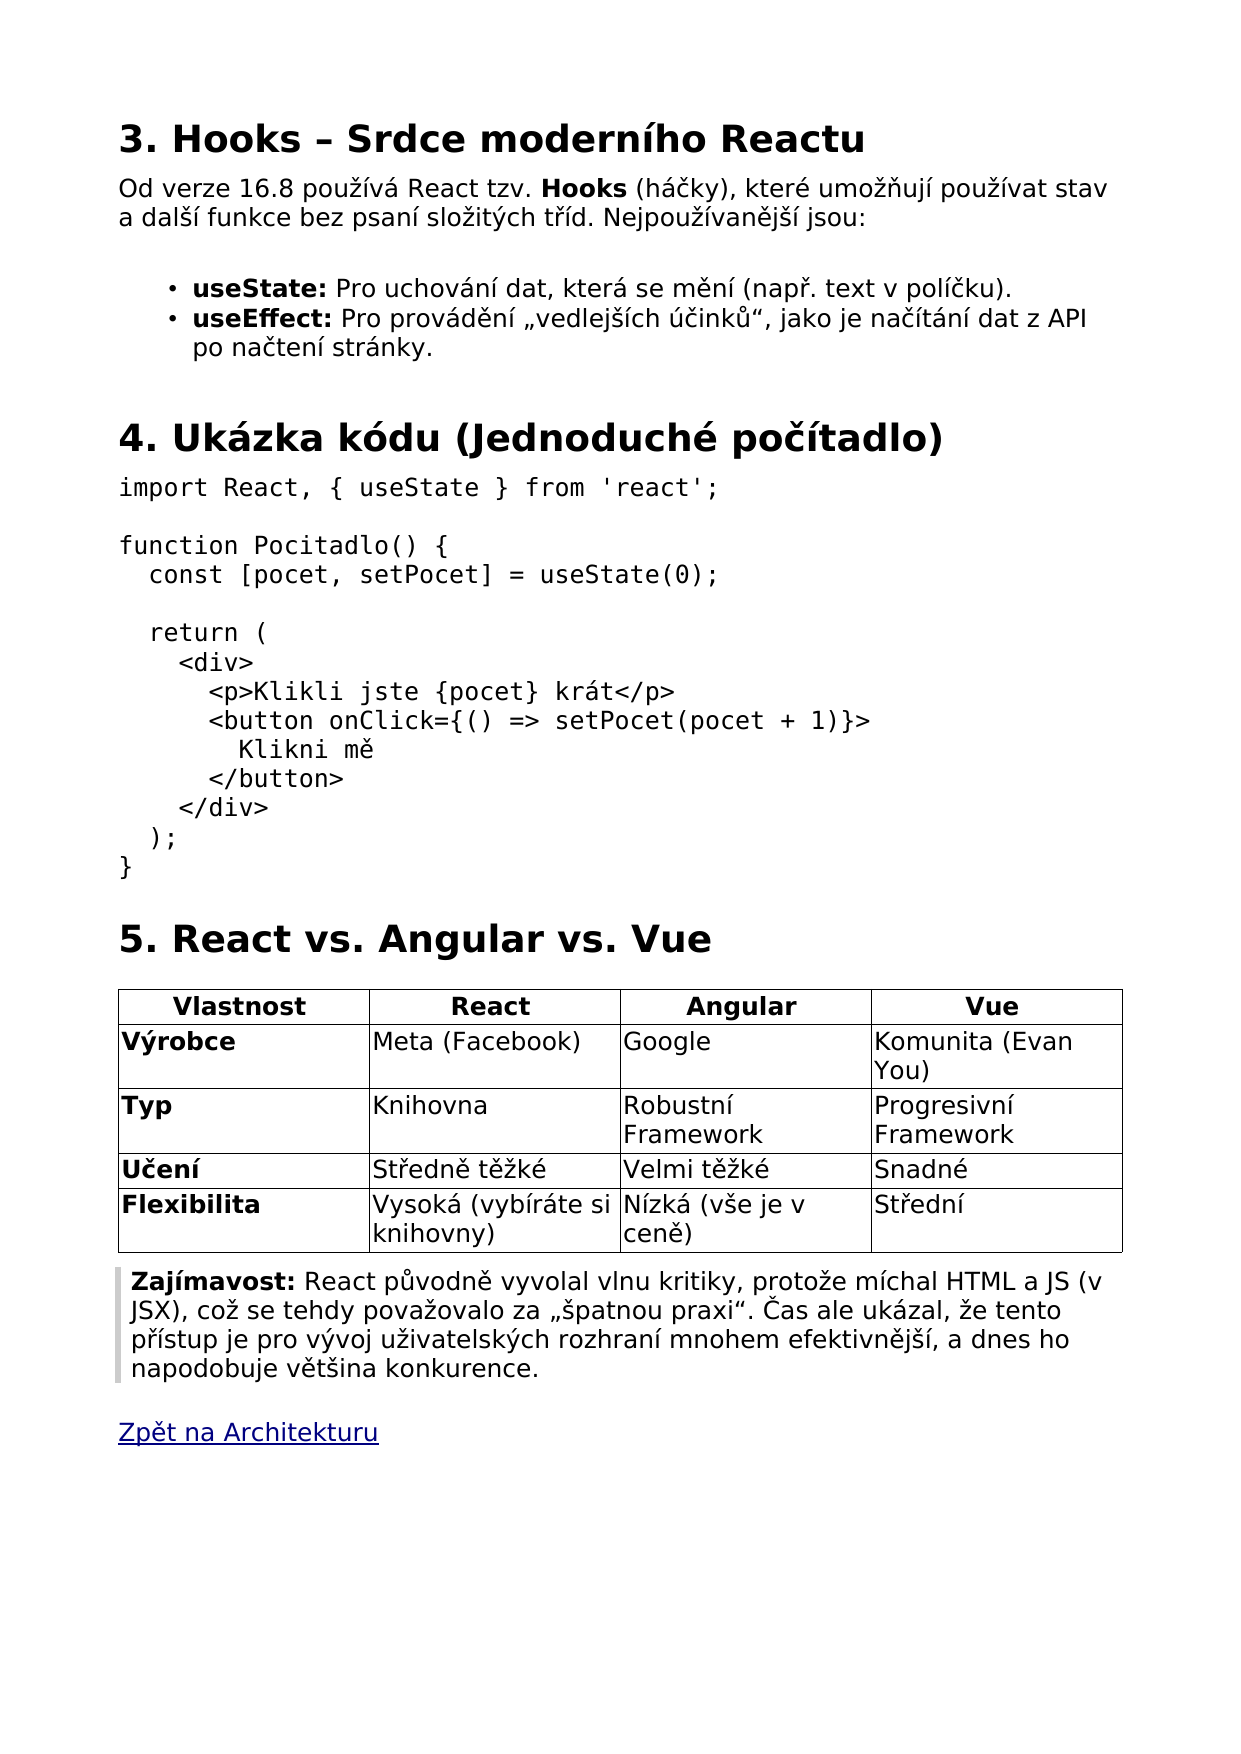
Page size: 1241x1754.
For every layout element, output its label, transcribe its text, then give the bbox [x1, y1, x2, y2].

list useEffect: Pro provádění „vedlejších účinků“, jako je načítání dat z API po načtení stránky. [177, 304, 1122, 362]
text Od verze 16.8 používá React tzv. Hooks (háčky), které umožňují používat stav a další funkce bez psaní složitých tříd. Nejpoužívanější jsou: [118, 174, 1122, 233]
subtitle 3. Hooks – Srdce moderního Reactu [118, 118, 1122, 162]
table_cell Výrobce [119, 1025, 369, 1088]
table_cell Nízká (vše je v ceně) [621, 1189, 871, 1252]
subtitle 5. React vs. Angular vs. Vue [118, 918, 1122, 961]
table_cell Středně těžké [370, 1154, 620, 1187]
table_cell Učení [119, 1154, 369, 1187]
table_cell Vysoká (vybíráte si knihovny) [370, 1189, 620, 1252]
table_header Angular [621, 990, 871, 1024]
text import React, { useState } from 'react'; function Pocitadlo() { const [pocet, setPocet] = useState(0); return ( <div> <p>Klikli jste {pocet} krát</p> <button onClick={() => setPocet(pocet + 1)}> Klikni mě </button> </div> ); } [118, 473, 1122, 881]
table_cell Progresivní Framework [872, 1089, 1122, 1152]
list useState: Pro uchování dat, která se mění (např. text v políčku). [177, 274, 1122, 304]
subtitle 4. Ukázka kódu (Jednoduché počítadlo) [118, 417, 1122, 460]
table_cell Flexibilita [119, 1189, 369, 1252]
table_cell Google [621, 1025, 871, 1088]
table_header Zajímavost: React původně vyvolal vlnu kritiky, protože míchal HTML a JS (v JSX), což se tehdy považovalo za „špatnou praxi“. Čas ale ukázal, že tento přístup je pro vývoj uživatelských rozhraní mnohem efektivnější, a dnes ho napodobuje většina konkurence. [121, 1267, 1122, 1383]
table_cell Typ [119, 1089, 369, 1152]
table_cell Střední [872, 1189, 1122, 1252]
text Zpět na Architekturu [118, 1418, 1122, 1447]
table_header React [370, 990, 620, 1024]
table_cell Robustní Framework [621, 1089, 871, 1152]
table_cell Meta (Facebook) [370, 1025, 620, 1088]
table_cell Knihovna [370, 1089, 620, 1152]
table_cell Snadné [872, 1154, 1122, 1187]
table_cell Komunita (Evan You) [872, 1025, 1122, 1088]
table_header Vlastnost [119, 990, 369, 1024]
table_cell Velmi těžké [621, 1154, 871, 1187]
table_header Vue [872, 990, 1122, 1024]
